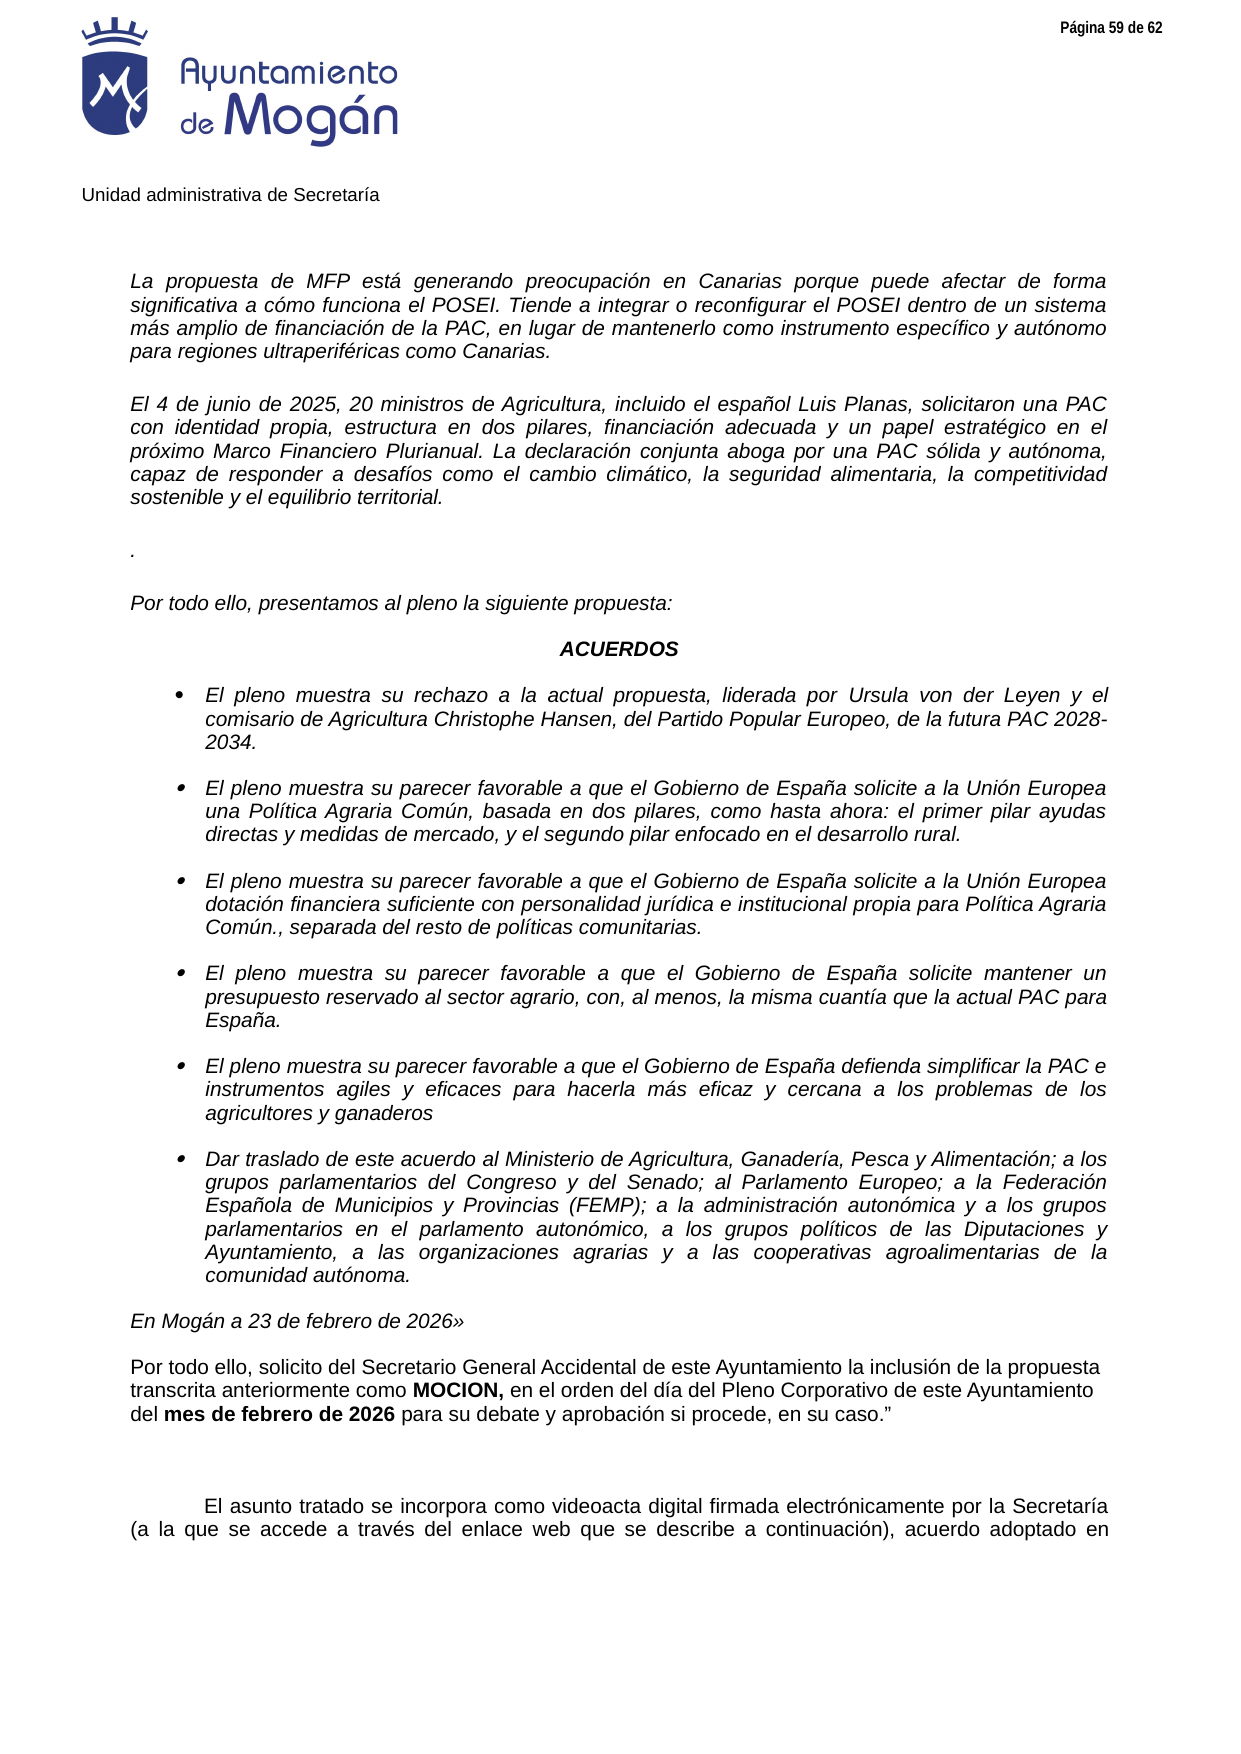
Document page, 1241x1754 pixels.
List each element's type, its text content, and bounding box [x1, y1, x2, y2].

text El 4 de junio de 2025, 20 ministros de Agricultura, incluido el español Luis Planas, solicitaron una PAC con identidad propia, estructura en dos pilares, financiación adecuada y un papel estratégico en el próximo Marco Financiero Plurianual. La declaración conjunta aboga por una PAC sólida y autónoma, capaz de responder a desafíos como el cambio climático, la seguridad alimentaria, la competitividad sostenible y el equilibrio territorial. [130, 393, 1110, 509]
text ACUERDOS [130, 638, 1110, 661]
text . [130, 538, 1110, 562]
list El pleno muestra su parecer favorable a que el Gobierno de España solicite a la Unión Europea dotación financiera suficiente con personalidad jurídica e institucional propia para Política Agraria Común., separada del resto de políticas comunitarias. [176, 869, 1110, 939]
text La propuesta de MFP está generando preocupación en Canarias porque puede afectar de forma significativa a cómo funciona el POSEI. Tiende a integrar o reconfigurar el POSEI dentro de un sistema más amplio de financiación de la PAC, en lugar de mantenerlo como instrumento específico y autónomo para regiones ultraperiféricas como Canarias. [130, 270, 1110, 363]
list El pleno muestra su rechazo a la actual propuesta, liderada por Ursula von der Leyen y el comisario de Agricultura Christophe Hansen, del Partido Popular Europeo, de la futura PAC 2028-2034. [176, 684, 1110, 753]
picture [81, 17, 398, 153]
text Por todo ello, presentamos al pleno la siguiente propuesta: [130, 591, 1110, 615]
list Dar traslado de este acuerdo al Ministerio de Agricultura, Ganadería, Pesca y Alimentación; a los grupos parlamentarios del Congreso y del Senado; al Parlamento Europeo; a la Federación Española de Municipios y Provincias (FEMP); a la administración autonómica y a los grupos parlamentarios en el parlamento autonómico, a los grupos políticos de las Diputaciones y Ayuntamiento, a las organizaciones agrarias y a las cooperativas agroalimentarias de la comunidad autónoma. [176, 1147, 1110, 1287]
list El pleno muestra su parecer favorable a que el Gobierno de España solicite mantener un presupuesto reservado al sector agrario, con, al menos, la misma cuantía que la actual PAC para España. [176, 962, 1110, 1032]
text El asunto tratado se incorpora como videoacta digital firmada electrónicamente por la Secretaría (a la que se accede a través del enlace web que se describe a continuación), acuerdo adoptado en [130, 1494, 1110, 1541]
text En Mogán a 23 de febrero de 2026» [130, 1310, 1110, 1333]
text Por todo ello, solicito del Secretario General Accidental de este Ayuntamiento la inclusión de la propuesta transcrita anteriormente como MOCION, en el orden del día del Pleno Corporativo de este Ayuntamiento del mes de febrero de 2026 para su debate y aprobación si procede, en su caso.” [130, 1356, 1110, 1426]
list El pleno muestra su parecer favorable a que el Gobierno de España defienda simplificar la PAC e instrumentos agiles y eficaces para hacerla más eficaz y cercana a los problemas de los agricultores y ganaderos [176, 1054, 1110, 1124]
list El pleno muestra su parecer favorable a que el Gobierno de España solicite a la Unión Europea una Política Agraria Común, basada en dos pilares, como hasta ahora: el primer pilar ayudas directas y medidas de mercado, y el segundo pilar enfocado en el desarrollo rural. [176, 776, 1110, 846]
